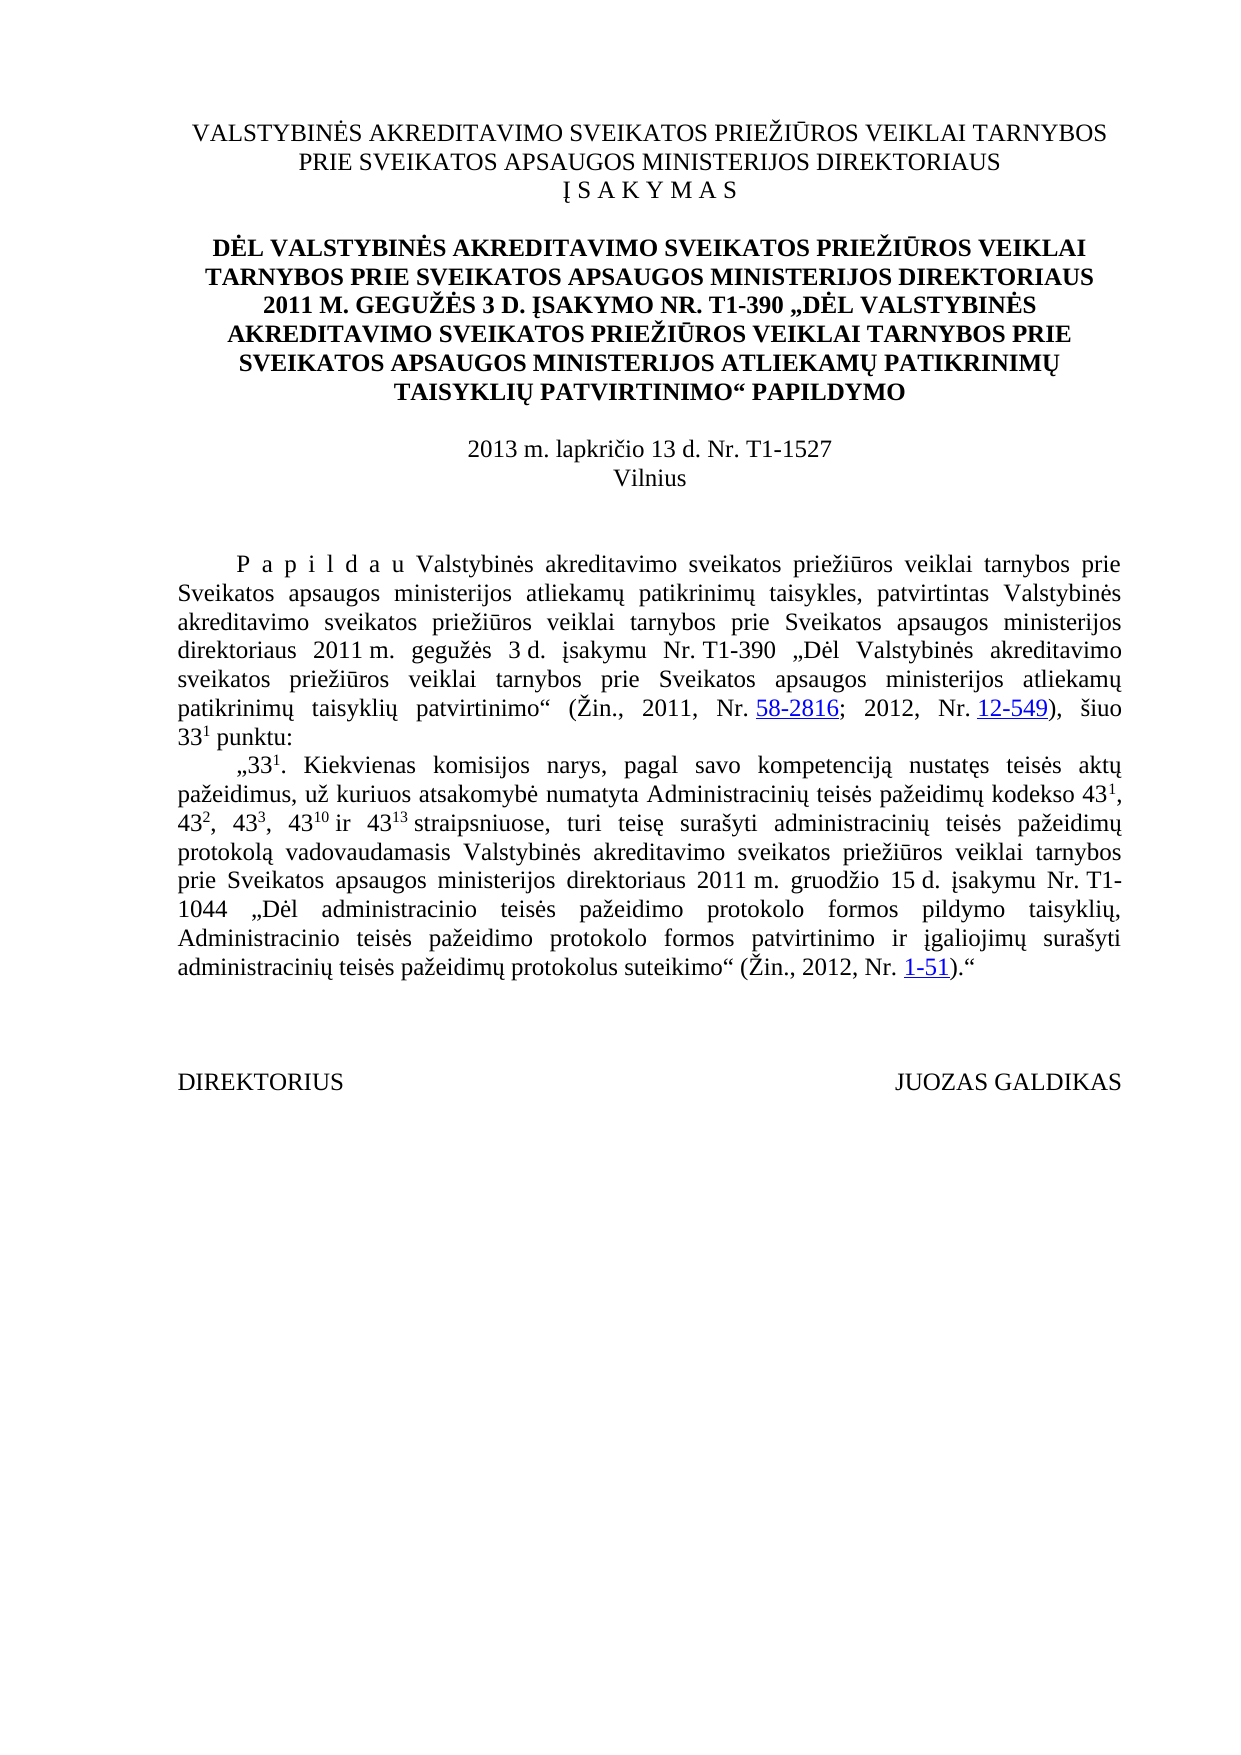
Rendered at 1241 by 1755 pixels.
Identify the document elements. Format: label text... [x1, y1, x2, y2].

text P a p i l d a u Valstybinės akreditavimo sveikatos priežiūros veiklai tarnybos prie Sveikatos apsaugos ministerijos atliekamų patikrinimų taisykles, patvirtintas Valstybinės akreditavimo sveikatos priežiūros veiklai tarnybos prie Sveikatos apsaugos ministerijos direktoriaus 2011 m. gegužės 3 d. įsakymu Nr. T1-390 „Dėl Valstybinės akreditavimo sveikatos priežiūros veiklai tarnybos prie Sveikatos apsaugos ministerijos atliekamų patikrinimų taisyklių patvirtinimo“ (Žin., 2011, Nr. 58-2816; 2012, Nr. 12-549), šiuo 331 punktu: [177, 549, 1122, 751]
text Vilnius [177, 463, 1122, 492]
text 2013 m. lapkričio 13 d. Nr. T1-1527 [177, 434, 1122, 463]
text „331. Kiekvienas komisijos narys, pagal savo kompetenciją nustatęs teisės aktų pažeidimus, už kuriuos atsakomybė numatyta Administracinių teisės pažeidimų kodekso 431, 432, 433, 4310 ir 4313 straipsniuose, turi teisę surašyti administracinių teisės pažeidimų protokolą vadovaudamasis Valstybinės akreditavimo sveikatos priežiūros veiklai tarnybos prie Sveikatos apsaugos ministerijos direktoriaus 2011 m. gruodžio 15 d. įsakymu Nr. T1-1044 „Dėl administracinio teisės pažeidimo protokolo formos pildymo taisyklių, Administracinio teisės pažeidimo protokolo formos patvirtinimo ir įgaliojimų surašyti administracinių teisės pažeidimų protokolus suteikimo“ (Žin., 2012, Nr. 1-51).“ [177, 751, 1122, 981]
text DĖL VALSTYBINĖS AKREDITAVIMO SVEIKATOS PRIEŽIŪROS VEIKLAI TARNYBOS PRIE SVEIKATOS APSAUGOS MINISTERIJOS DIREKTORIAUS 2011 M. GEGUŽĖS 3 D. ĮSAKYMO Nr. T1-390 „DĖL VALSTYBINĖS AKREDITAVIMO SVEIKATOS PRIEŽIŪROS VEIKLAI TARNYBOS PRIE SVEIKATOS APSAUGOS MINISTERIJOS ATLIEKAMŲ PATIKRINIMŲ TAISYKLIŲ PATVIRTINIMO“ PAPILDYMO [177, 233, 1122, 406]
text Į S A K Y M A S [177, 176, 1122, 204]
text VALSTYBINĖS AKREDITAVIMO SVEIKATOS PRIEŽIŪROS VEIKLAI TARNYBOS PRIE SVEIKATOS APSAUGOS MINISTERIJOS DIREKTORIAUS [177, 118, 1122, 176]
text Direktorius Juozas Galdikas [177, 1067, 1122, 1096]
